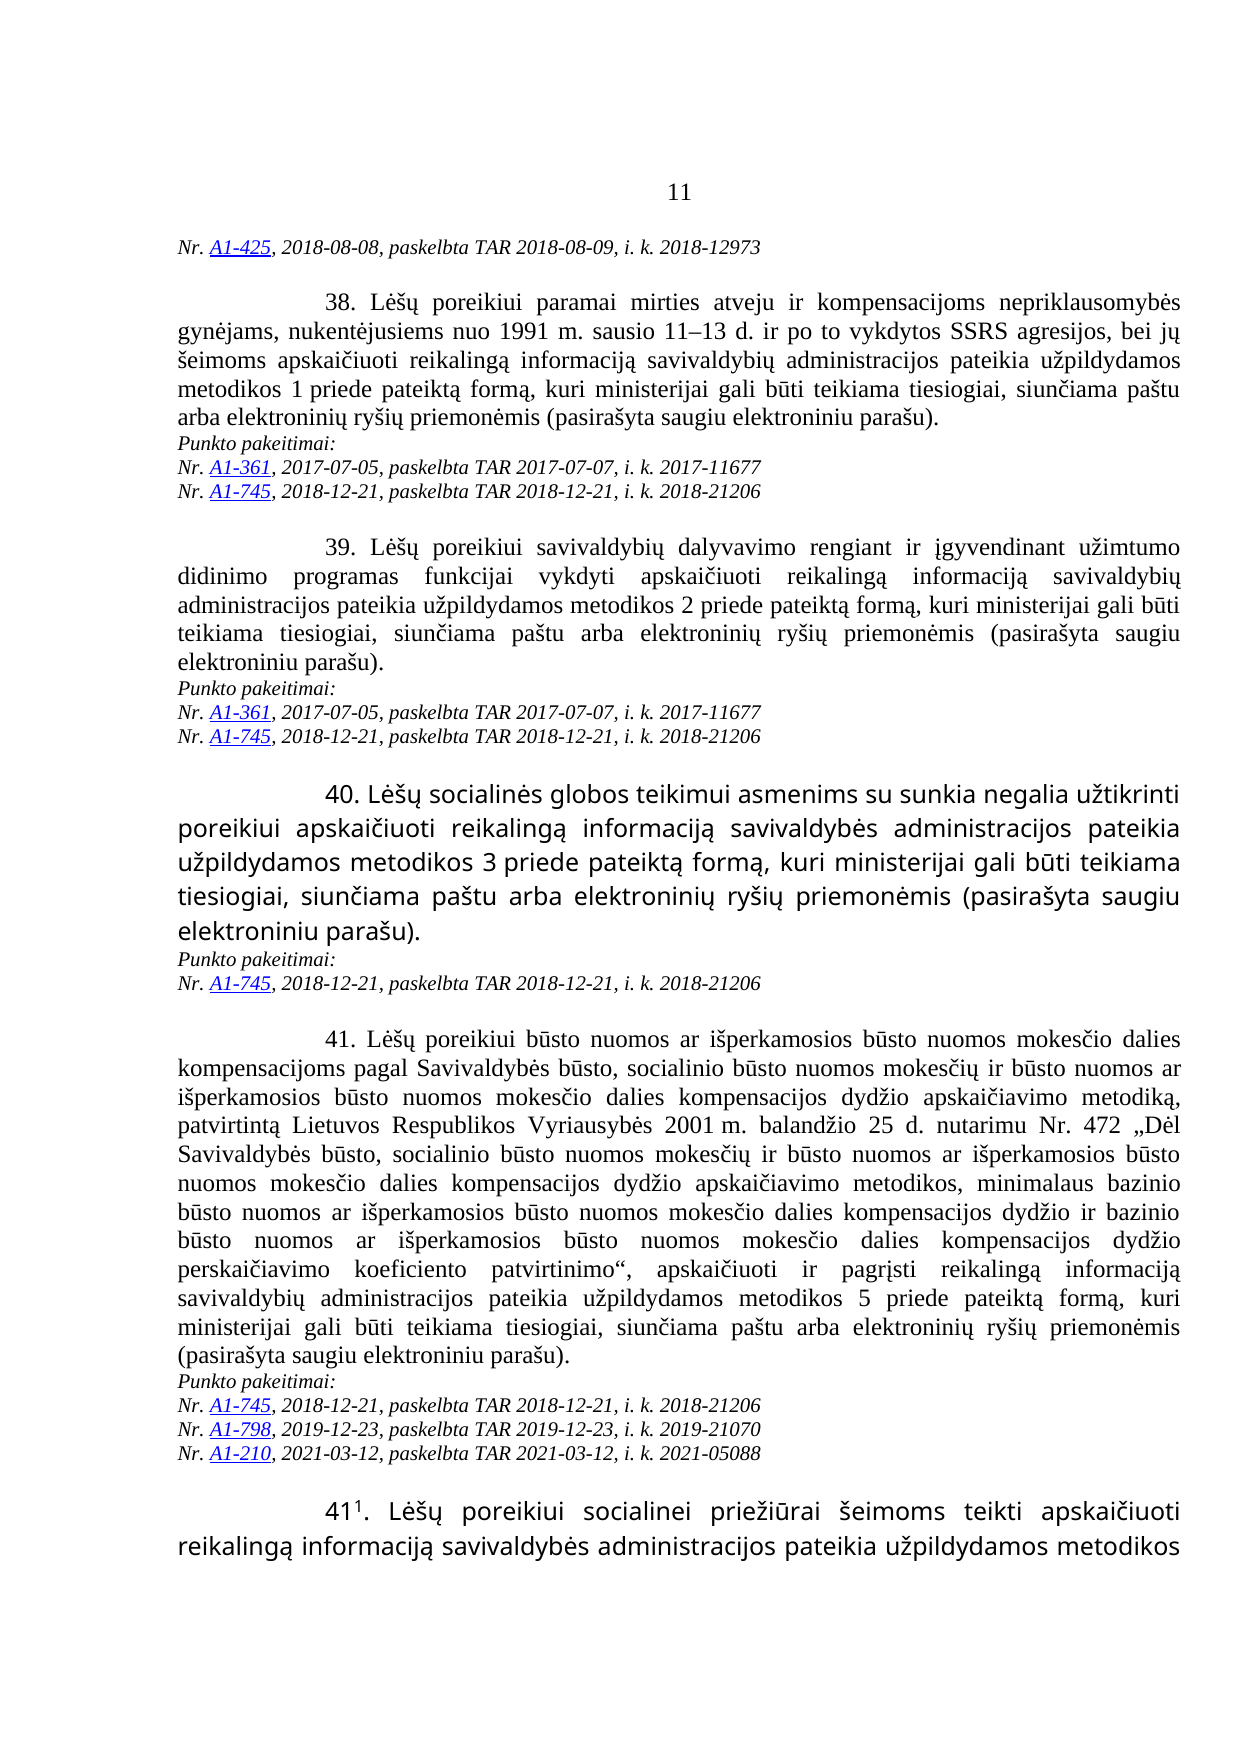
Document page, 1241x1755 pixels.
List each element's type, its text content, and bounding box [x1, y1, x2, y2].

text Nr. A1-798, 2019-12-23, paskelbta TAR 2019-12-23, i. k. 2019-21070 [177, 1417, 1181, 1441]
text Punkto pakeitimai: [177, 676, 1181, 700]
text Punkto pakeitimai: [177, 947, 1181, 971]
text Punkto pakeitimai: [177, 1369, 1181, 1393]
text 41. Lėšų poreikiui būsto nuomos ar išperkamosios būsto nuomos mokesčio dalies kompensacijoms pagal Savivaldybės būsto, socialinio būsto nuomos mokesčių ir būsto nuomos ar išperkamosios būsto nuomos mokesčio dalies kompensacijos dydžio apskaičiavimo metodiką, patvirtintą Lietuvos Respublikos Vyriausybės 2001 m. balandžio 25 d. nutarimu Nr. 472 „Dėl Savivaldybės būsto, socialinio būsto nuomos mokesčių ir būsto nuomos ar išperkamosios būsto nuomos mokesčio dalies kompensacijos dydžio apskaičiavimo metodikos, minimalaus bazinio būsto nuomos ar išperkamosios būsto nuomos mokesčio dalies kompensacijos dydžio ir bazinio būsto nuomos ar išperkamosios būsto nuomos mokesčio dalies kompensacijos dydžio perskaičiavimo koeficiento patvirtinimo“, apskaičiuoti ir pagrįsti reikalingą informaciją savivaldybių administracijos pateikia užpildydamos metodikos 5 priede pateiktą formą, kuri ministerijai gali būti teikiama tiesiogiai, siunčiama paštu arba elektroninių ryšių priemonėmis (pasirašyta saugiu elektroniniu parašu). [177, 1024, 1181, 1369]
text Nr. A1-361, 2017-07-05, paskelbta TAR 2017-07-07, i. k. 2017-11677 [177, 455, 1181, 479]
text Nr. A1-210, 2021-03-12, paskelbta TAR 2021-03-12, i. k. 2021-05088 [177, 1441, 1181, 1465]
text Nr. A1-361, 2017-07-05, paskelbta TAR 2017-07-07, i. k. 2017-11677 [177, 700, 1181, 724]
text 40. Lėšų socialinės globos teikimui asmenims su sunkia negalia užtikrinti poreikiui apskaičiuoti reikalingą informaciją savivaldybės administracijos pateikia užpildydamos metodikos 3 priede pateiktą formą, kuri ministerijai gali būti teikiama tiesiogiai, siunčiama paštu arba elektroninių ryšių priemonėmis (pasirašyta saugiu elektroniniu parašu). [177, 777, 1181, 947]
text Nr. A1-745, 2018-12-21, paskelbta TAR 2018-12-21, i. k. 2018-21206 [177, 971, 1181, 995]
text Nr. A1-745, 2018-12-21, paskelbta TAR 2018-12-21, i. k. 2018-21206 [177, 479, 1181, 503]
text 39. Lėšų poreikiui savivaldybių dalyvavimo rengiant ir įgyvendinant užimtumo didinimo programas funkcijai vykdyti apskaičiuoti reikalingą informaciją savivaldybių administracijos pateikia užpildydamos metodikos 2 priede pateiktą formą, kuri ministerijai gali būti teikiama tiesiogiai, siunčiama paštu arba elektroninių ryšių priemonėmis (pasirašyta saugiu elektroniniu parašu). [177, 532, 1181, 676]
text Nr. A1-425, 2018-08-08, paskelbta TAR 2018-08-09, i. k. 2018-12973 [177, 235, 1181, 259]
text Punkto pakeitimai: [177, 431, 1181, 455]
text Nr. A1-745, 2018-12-21, paskelbta TAR 2018-12-21, i. k. 2018-21206 [177, 724, 1181, 748]
text Nr. A1-745, 2018-12-21, paskelbta TAR 2018-12-21, i. k. 2018-21206 [177, 1393, 1181, 1417]
text 411. Lėšų poreikiui socialinei priežiūrai šeimoms teikti apskaičiuoti reikalingą informaciją savivaldybės administracijos pateikia užpildydamos metodikos [177, 1494, 1181, 1562]
text 38. Lėšų poreikiui paramai mirties atveju ir kompensacijoms nepriklausomybės gynėjams, nukentėjusiems nuo 1991 m. sausio 11–13 d. ir po to vykdytos SSRS agresijos, bei jų šeimoms apskaičiuoti reikalingą informaciją savivaldybių administracijos pateikia užpildydamos metodikos 1 priede pateiktą formą, kuri ministerijai gali būti teikiama tiesiogiai, siunčiama paštu arba elektroninių ryšių priemonėmis (pasirašyta saugiu elektroniniu parašu). [177, 287, 1181, 431]
